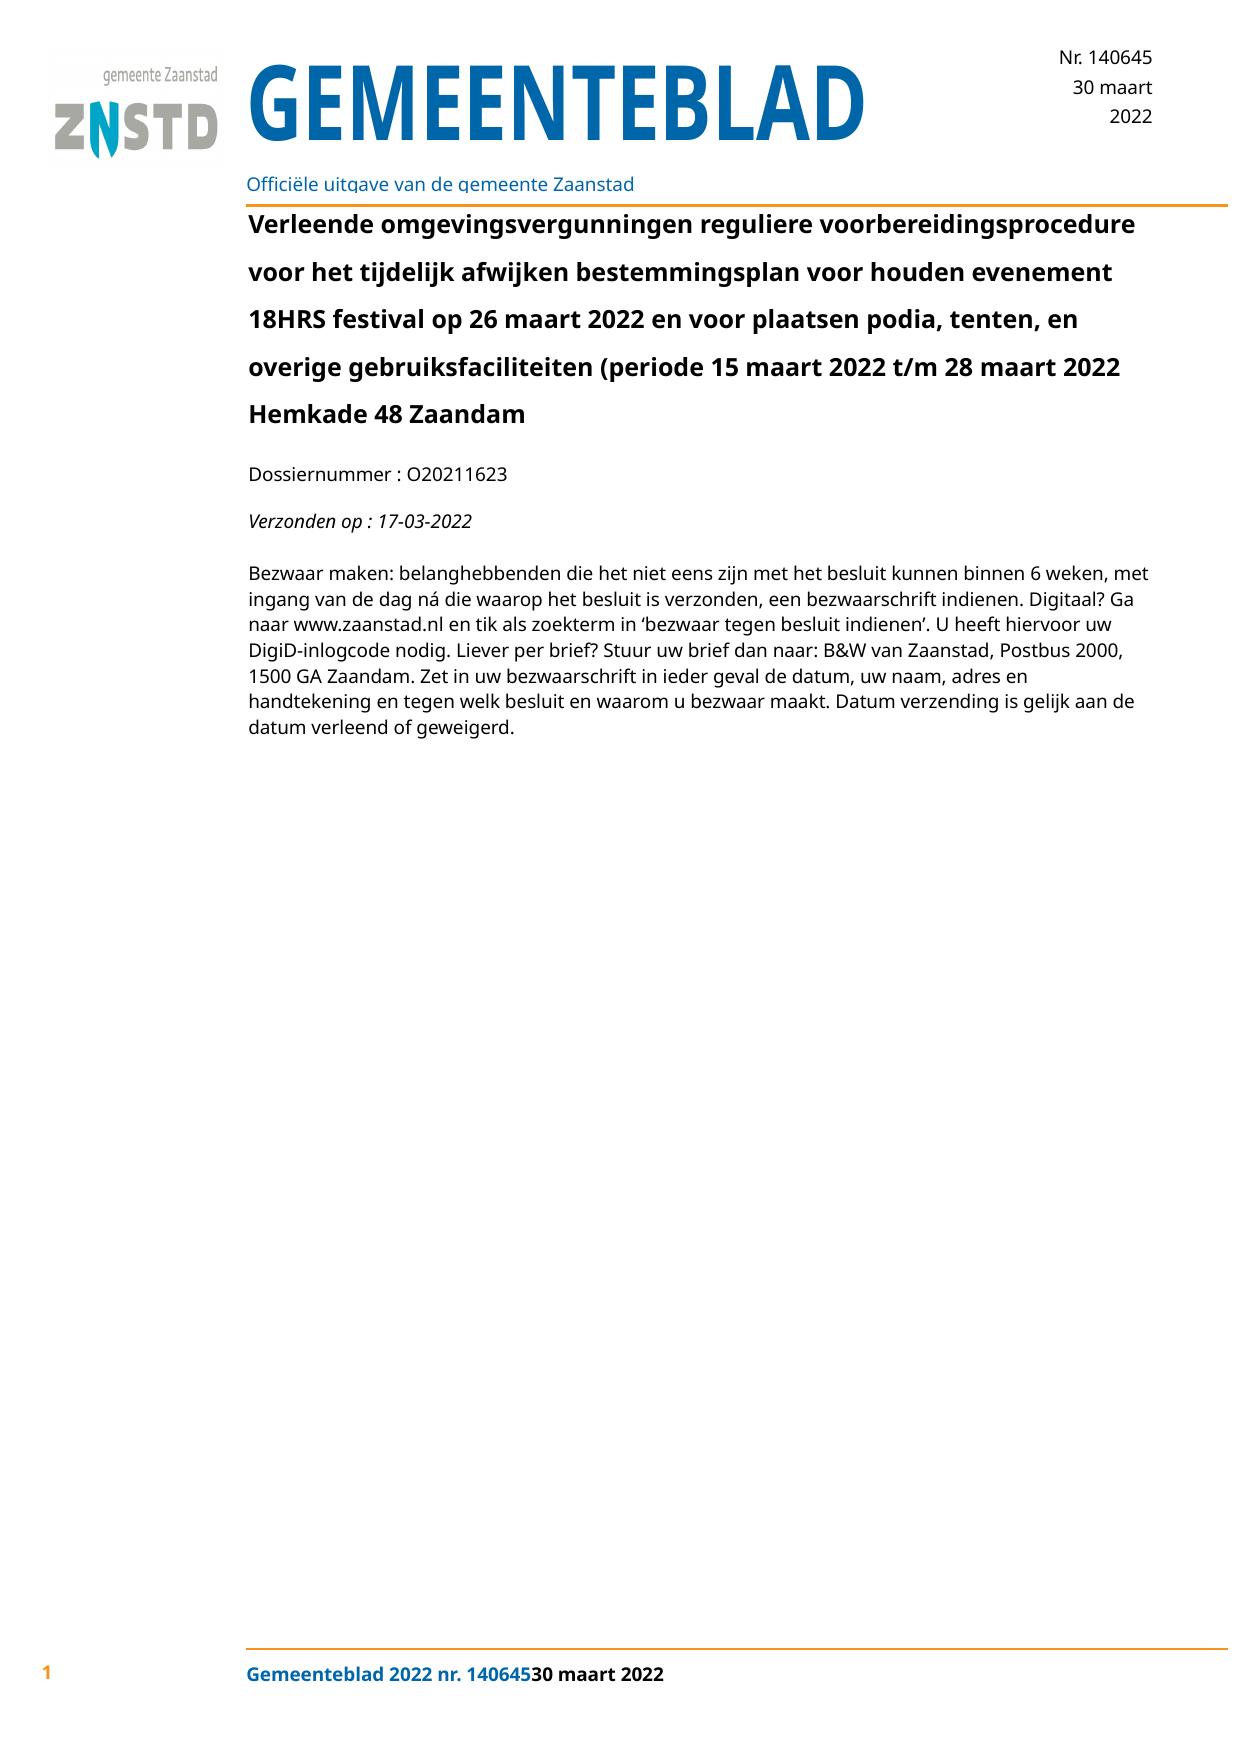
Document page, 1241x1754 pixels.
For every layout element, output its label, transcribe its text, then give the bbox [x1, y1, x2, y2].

text Dossiernummer : O20211623 [248, 461, 1152, 486]
picture [41, 47, 231, 172]
text Verzonden op : 17-03-2022 [248, 508, 1152, 534]
text Bezwaar maken: belanghebbenden die het niet eens zijn met het besluit kunnen binnen 6 weken, met ingang van de dag ná die waarop het besluit is verzonden, een bezwaarschrift indienen. Digitaal? Ga naar www.zaanstad.nl en tik als zoekterm in ‘bezwaar tegen besluit indienen’. U heeft hiervoor uw DigiD-inlogcode nodig. Liever per brief? Stuur uw brief dan naar: B&W van Zaanstad, Postbus 2000, 1500 GA Zaandam. Zet in uw bezwaarschrift in ieder geval de datum, uw naam, adres en handtekening en tegen welk besluit en waarom u bezwaar maakt. Datum verzending is gelijk aan de datum verleend of geweigerd. [248, 560, 1152, 740]
text Verleende omgevingsvergunningen reguliere voorbereidingsprocedure voor het tijdelijk afwijken bestemmingsplan voor houden evenement 18HRS festival op 26 maart 2022 en voor plaatsen podia, tenten, en overige gebruiksfaciliteiten (periode 15 maart 2022 t/m 28 maart 2022 Hemkade 48 Zaandam [248, 207, 1152, 431]
